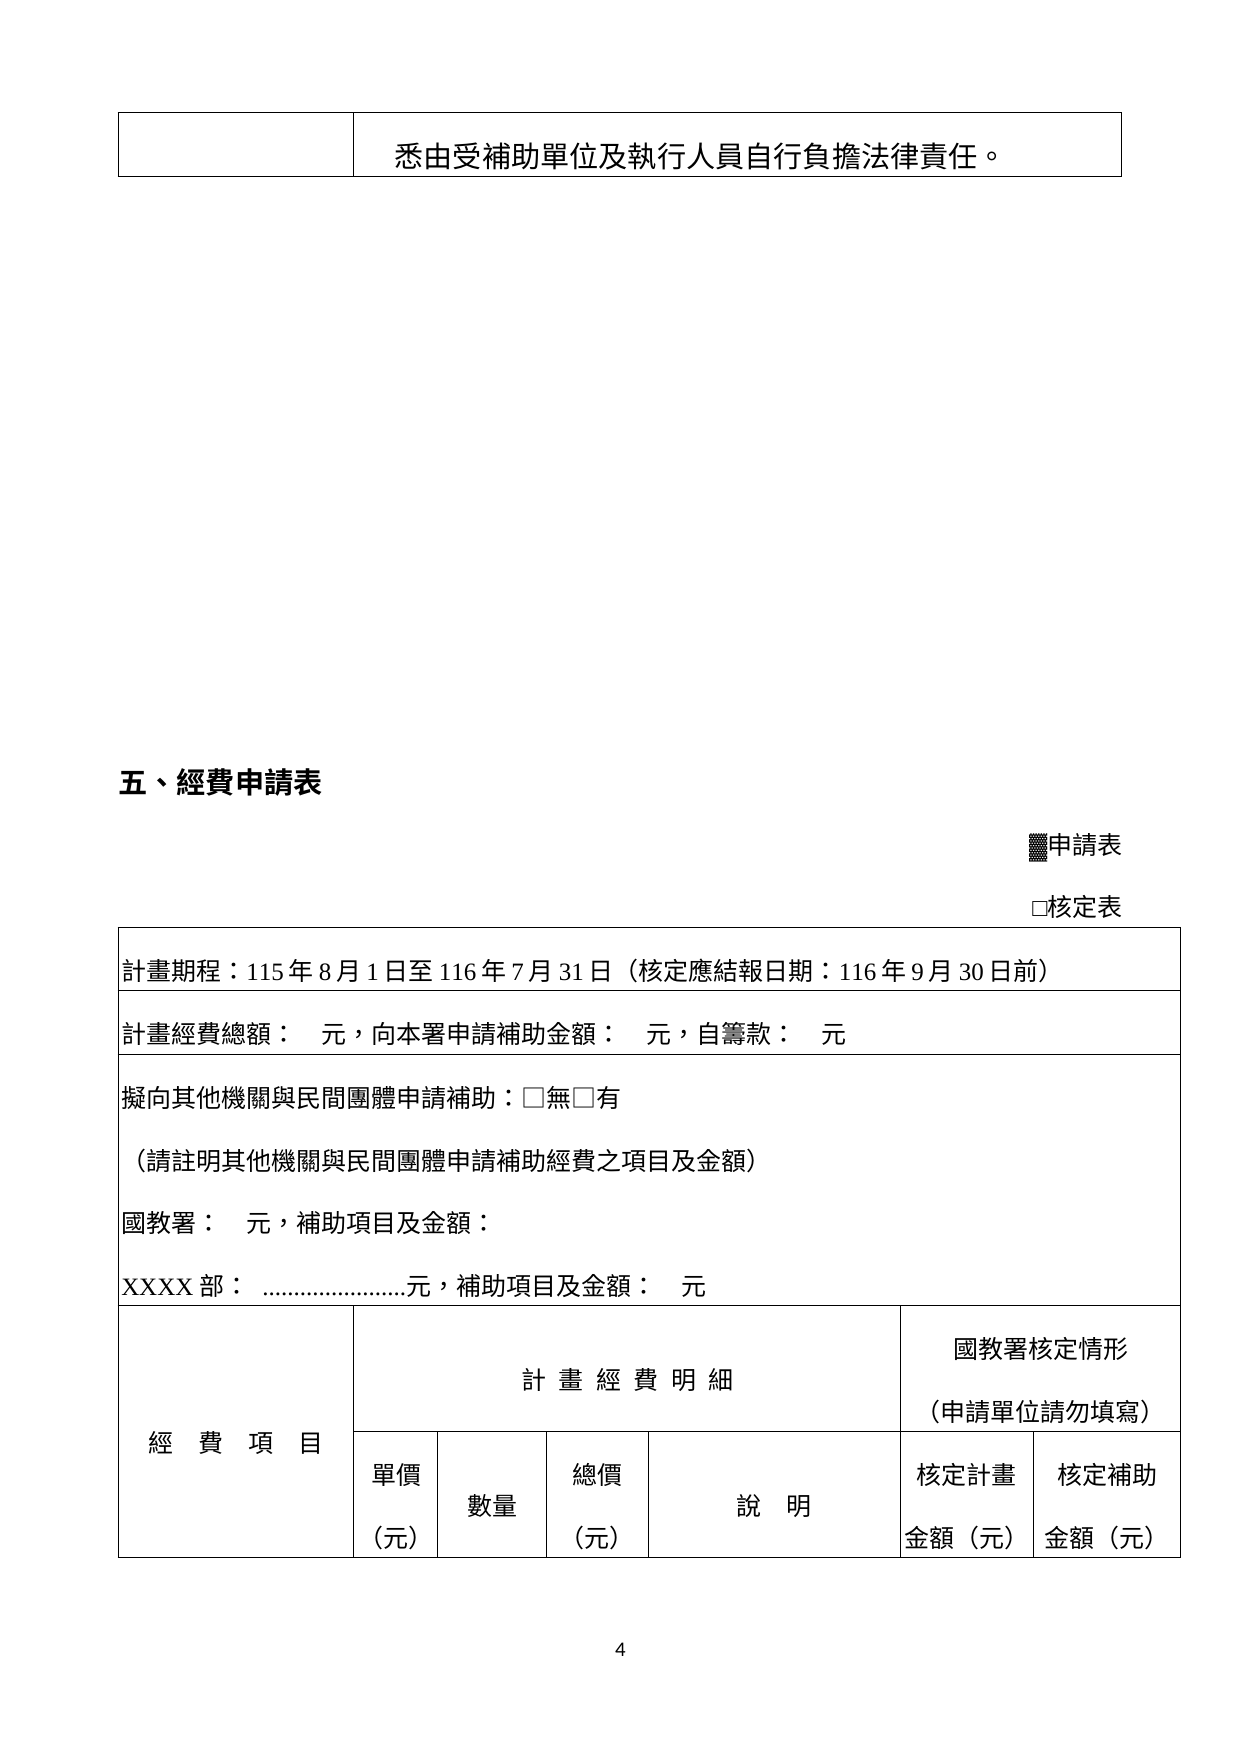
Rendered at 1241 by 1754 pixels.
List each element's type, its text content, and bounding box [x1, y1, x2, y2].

table_cell 總價 （元） [547, 1432, 648, 1557]
table_cell 說 明 [649, 1432, 900, 1557]
table_cell 數量 [438, 1432, 546, 1557]
text ▓申請表 [118, 802, 1122, 864]
table_header 計畫期程：115年8月1日至116年7月31日（核定應結報日期：116年9月30日前） [119, 928, 1180, 990]
table_cell 核定計畫 金額（元） [901, 1432, 1033, 1557]
text □核定表 [118, 864, 1122, 927]
table_cell 經 費 項 目 [119, 1306, 353, 1557]
table_cell 擬向其他機關與民間團體申請補助：□無□有 （請註明其他機關與民間團體申請補助經費之項目及金額） 國教署： 元，補助項目及金額： XXXX 部： .......................元，補助項目及金額： 元 [119, 1055, 1180, 1305]
table_cell 國教署核定情形 （申請單位請勿填寫） [901, 1306, 1180, 1431]
table_cell 計 畫 經 費 明 細 [354, 1306, 900, 1431]
text 五、經費申請表 [118, 739, 1122, 802]
table_cell [119, 113, 353, 176]
table_cell 計畫經費總額： 元，向本署申請補助金額： 元，自籌款： 元 [119, 991, 1180, 1054]
table_cell 單價（元） [354, 1432, 437, 1557]
table_cell 悉由受補助單位及執行人員自行負擔法律責任。 [354, 113, 1121, 176]
table_cell 核定補助 金額（元） [1034, 1432, 1180, 1557]
